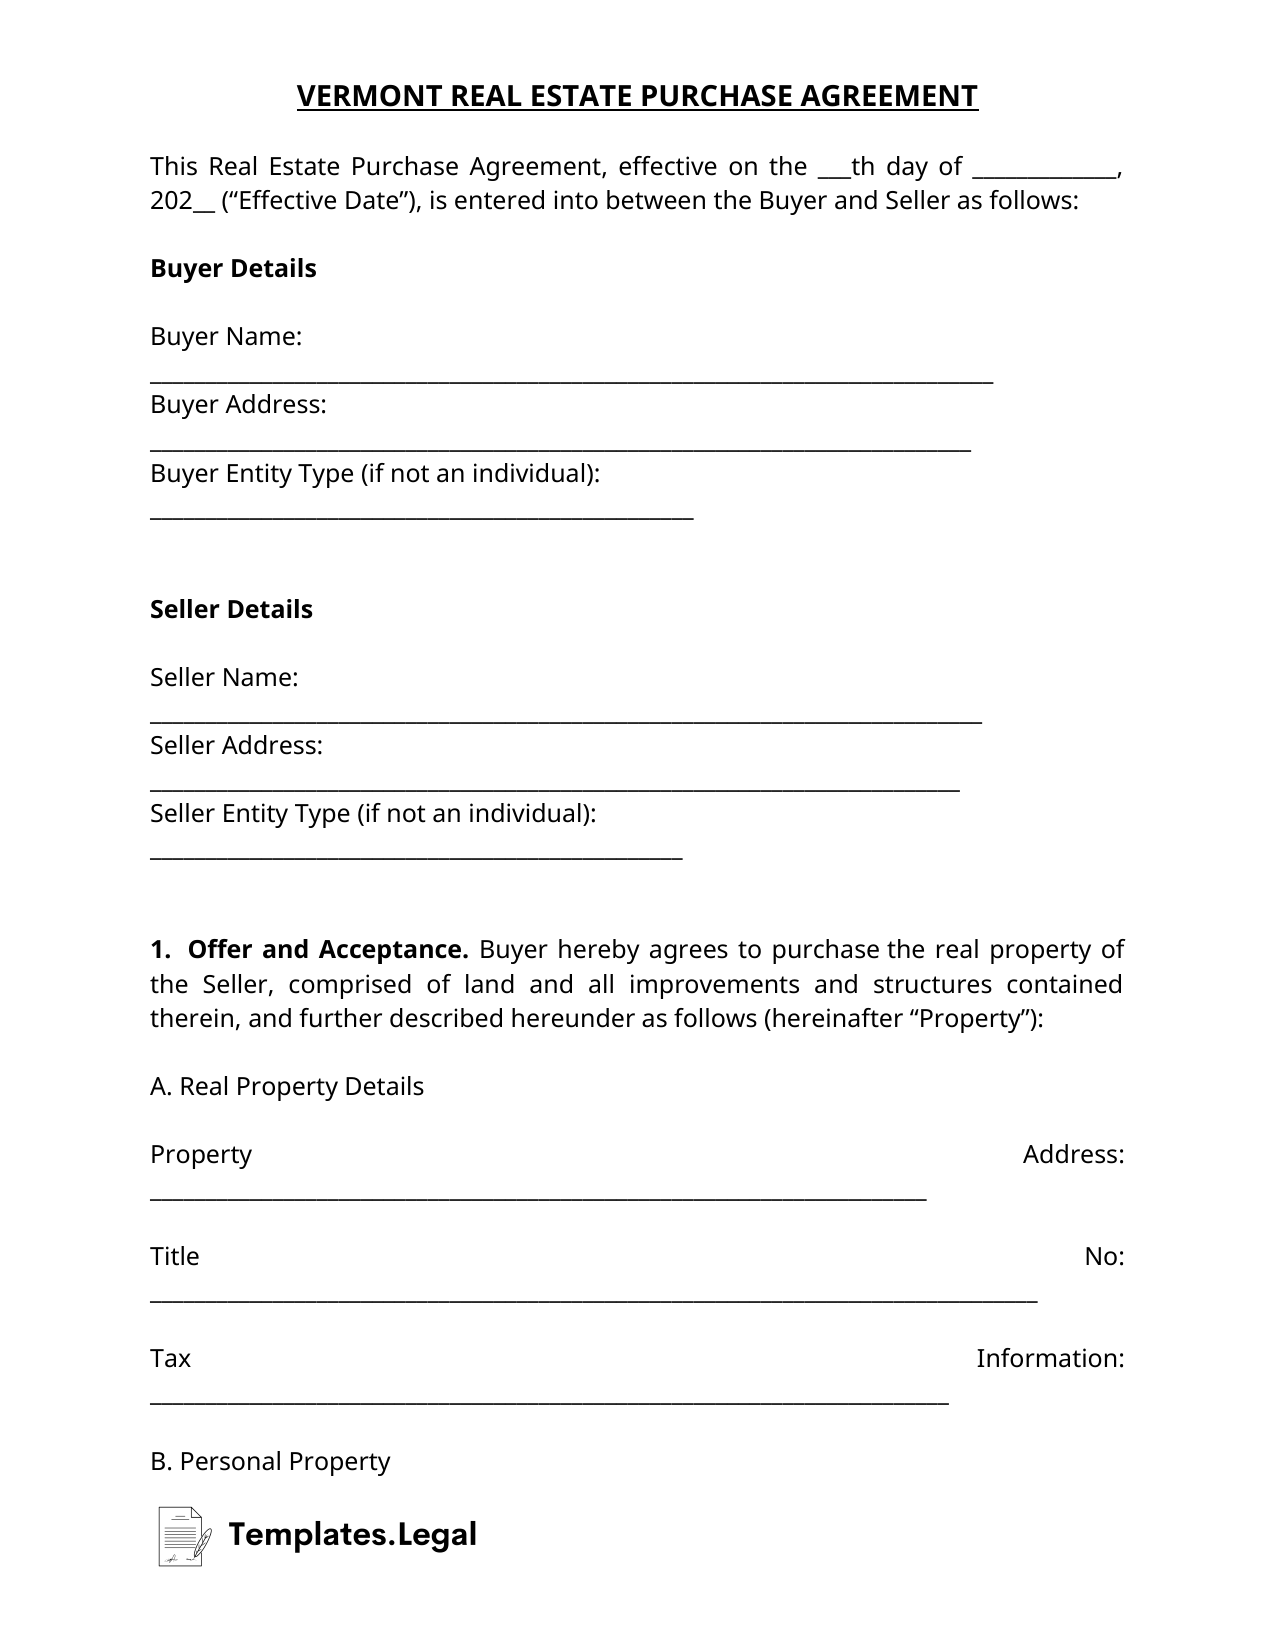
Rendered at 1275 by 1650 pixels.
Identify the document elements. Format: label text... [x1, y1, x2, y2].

text Buyer Address: __________________________________________________________________________ [150, 387, 1125, 455]
text 1. Offer and Acceptance. Buyer hereby agrees to purchase the real property of the Seller, comprised of land and all improvements and structures contained therein, and further described hereunder as follows (hereinafter “Property”): [150, 932, 1125, 1034]
text Seller Address: _________________________________________________________________________ [150, 728, 1125, 796]
text Seller Name: ___________________________________________________________________________ [150, 660, 1125, 728]
text A. Real Property Details [150, 1068, 1125, 1102]
text Seller Details [150, 592, 1125, 626]
text Buyer Details [150, 251, 1125, 285]
text Buyer Name: ____________________________________________________________________________ [150, 319, 1125, 387]
text B. Personal Property [150, 1443, 1125, 1477]
text Seller Entity Type (if not an individual): ________________________________________________ [150, 796, 1125, 864]
text Buyer Entity Type (if not an individual): _________________________________________________ [150, 455, 1125, 523]
text This Real Estate Purchase Agreement, effective on the ___th day of _____________, 202__ (“Effective Date”), is entered into between the Buyer and Seller as follows: [150, 149, 1125, 217]
text VERMONT REAL ESTATE PURCHASE AGREEMENT [150, 75, 1125, 115]
text Property Address: ______________________________________________________________________ [150, 1137, 1125, 1205]
text Title No: ________________________________________________________________________________ [150, 1239, 1125, 1307]
text Tax Information: ________________________________________________________________________ [150, 1341, 1125, 1409]
